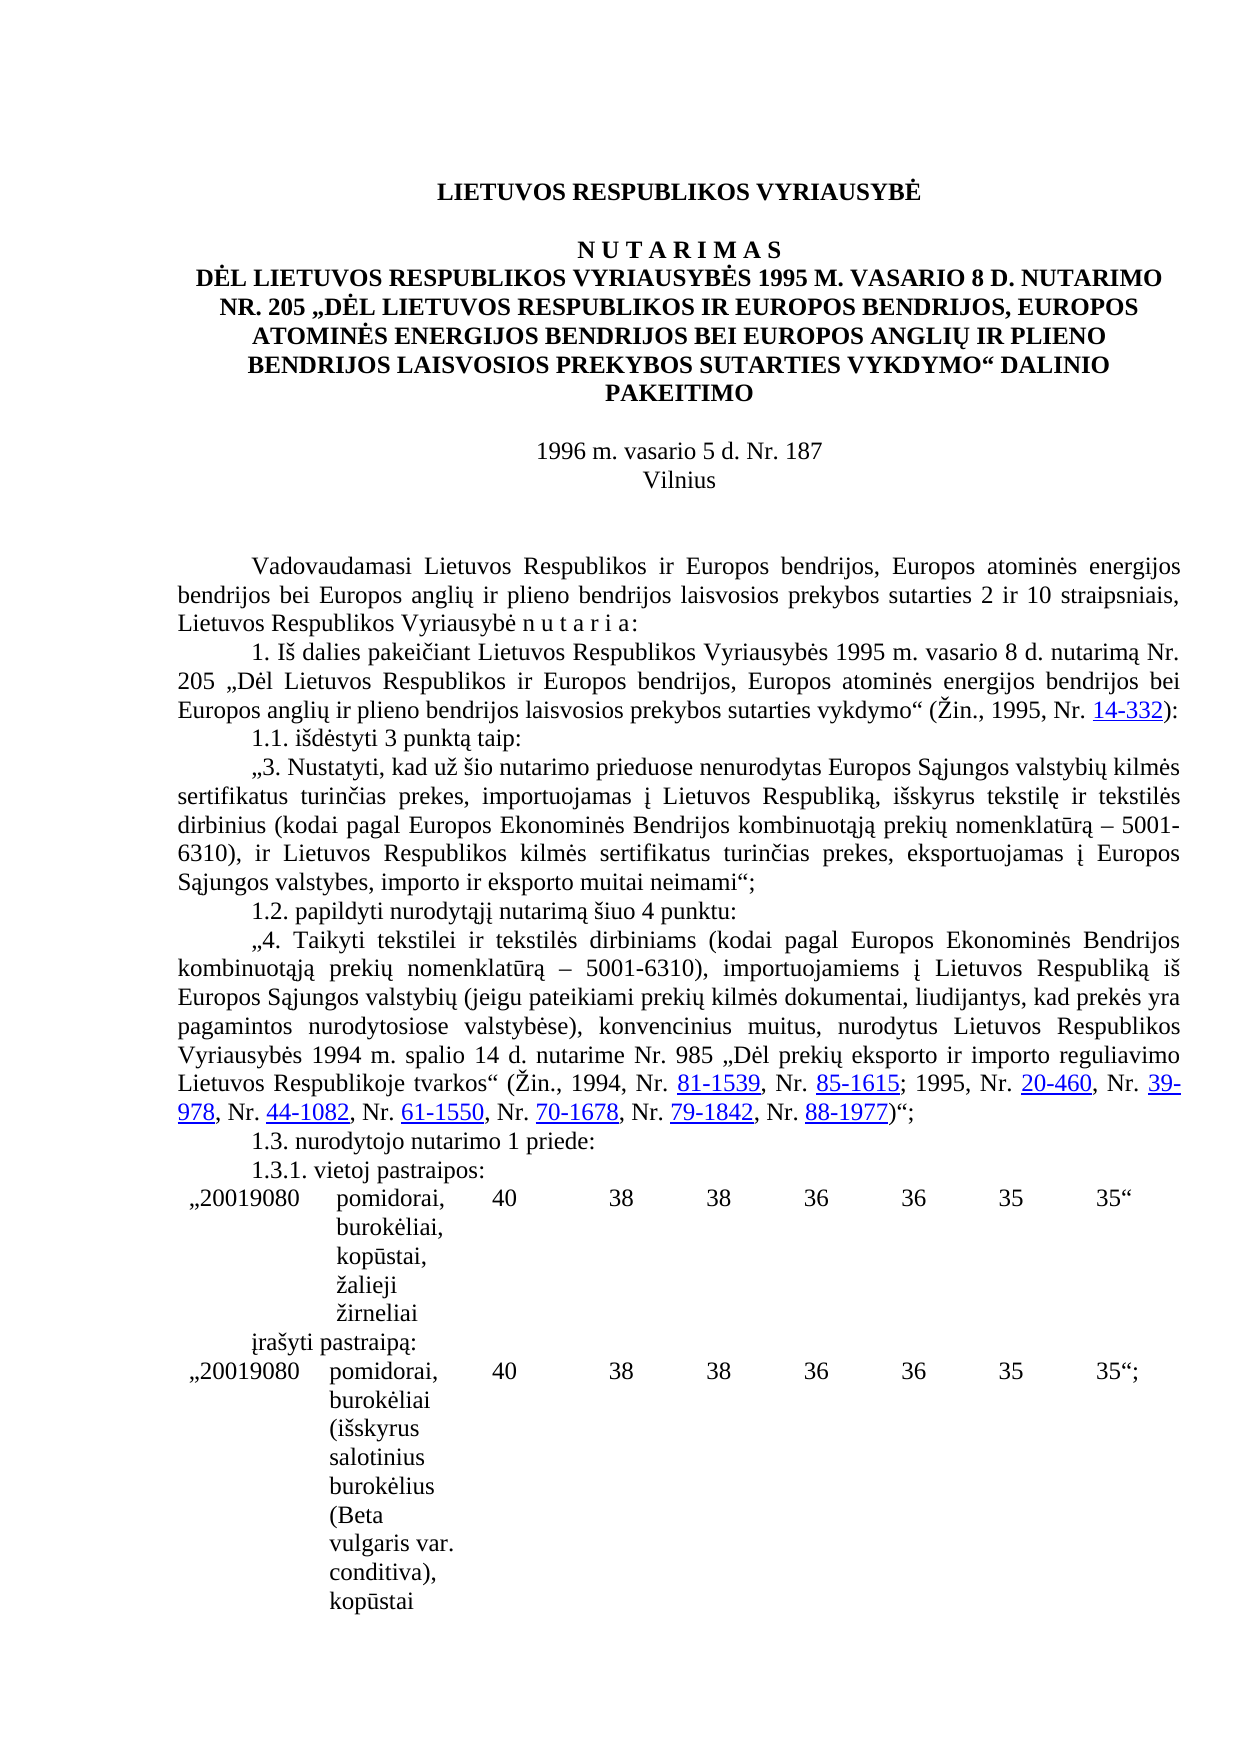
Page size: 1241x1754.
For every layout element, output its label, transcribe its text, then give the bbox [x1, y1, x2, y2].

table_header 38 [695, 1184, 792, 1327]
text 1996 m. vasario 5 d. Nr. 187 [177, 436, 1181, 465]
table_header 36 [792, 1184, 890, 1327]
table_header „20019080 [177, 1184, 325, 1327]
text „4. Taikyti tekstilei ir tekstilės dirbiniams (kodai pagal Europos Ekonominės Bendrijos kombinuotąją prekių nomenklatūrą – 5001-6310), importuojamiems į Lietuvos Respubliką iš Europos Sąjungos valstybių (jeigu pateikiami prekių kilmės dokumentai, liudijantys, kad prekės yra pagamintos nurodytosiose valstybėse), konvencinius muitus, nurodytus Lietuvos Respublikos Vyriausybės 1994 m. spalio 14 d. nutarime Nr. 985 „Dėl prekių eksporto ir importo reguliavimo Lietuvos Respublikoje tvarkos“ (Žin., 1994, Nr. 81-1539, Nr. 85-1615; 1995, Nr. 20-460, Nr. 39-978, Nr. 44-1082, Nr. 61-1550, Nr. 70-1678, Nr. 79-1842, Nr. 88-1977)“; [177, 925, 1181, 1126]
text įrašyti pastraipą: [177, 1327, 1181, 1356]
text 1.2. papildyti nurodytąjį nutarimą šiuo 4 punktu: [177, 896, 1181, 925]
table_header „20019080 [177, 1356, 318, 1615]
table_header 36 [890, 1184, 987, 1327]
table_header pomidorai, burokėliai (išskyrus salotinius burokėlius (Beta vulgaris var. conditiva), kopūstai [318, 1356, 481, 1615]
text Vilnius [177, 465, 1181, 493]
table_header 38 [598, 1356, 695, 1615]
table_header 36 [792, 1356, 890, 1615]
table_header pomidorai, burokėliai, kopūstai, žalieji žirneliai [325, 1184, 481, 1327]
text 1.1. išdėstyti 3 punktą taip: [177, 723, 1181, 752]
table_header 38 [598, 1184, 695, 1327]
text 1.3.1. vietoj pastraipos: [177, 1155, 1181, 1183]
table_header 38 [695, 1356, 792, 1615]
table_header 35 [987, 1184, 1084, 1327]
table_header 36 [890, 1356, 987, 1615]
text DĖL LIETUVOS RESPUBLIKOS VYRIAUSYBĖS 1995 M. VASARIO 8 D. NUTARIMO NR. 205 „DĖL LIETUVOS RESPUBLIKOS IR EUROPOS BENDRIJOS, EUROPOS ATOMINĖS ENERGIJOS BENDRIJOS BEI EUROPOS ANGLIŲ IR PLIENO BENDRIJOS LAISVOSIOS PREKYBOS SUTARTIES VYKDYMO“ DALINIO PAKEITIMO [177, 263, 1181, 407]
text N U T A R I M A S [177, 235, 1181, 263]
table_header 35 [987, 1356, 1084, 1615]
table_header 40 [481, 1356, 597, 1615]
text „3. Nustatyti, kad už šio nutarimo prieduose nenurodytas Europos Sąjungos valstybių kilmės sertifikatus turinčias prekes, importuojamas į Lietuvos Respubliką, išskyrus tekstilę ir tekstilės dirbinius (kodai pagal Europos Ekonominės Bendrijos kombinuotąją prekių nomenklatūrą – 5001-6310), ir Lietuvos Respublikos kilmės sertifikatus turinčias prekes, eksportuojamas į Europos Sąjungos valstybes, importo ir eksporto muitai neimami“; [177, 752, 1181, 896]
text 1. Iš dalies pakeičiant Lietuvos Respublikos Vyriausybės 1995 m. vasario 8 d. nutarimą Nr. 205 „Dėl Lietuvos Respublikos ir Europos bendrijos, Europos atominės energijos bendrijos bei Europos anglių ir plieno bendrijos laisvosios prekybos sutarties vykdymo“ (Žin., 1995, Nr. 14-332): [177, 637, 1181, 723]
table_header 35“ [1085, 1184, 1181, 1327]
text 1.3. nurodytojo nutarimo 1 priede: [177, 1126, 1181, 1155]
table_header 35“; [1085, 1356, 1181, 1615]
text Vadovaudamasi Lietuvos Respublikos ir Europos bendrijos, Europos atominės energijos bendrijos bei Europos anglių ir plieno bendrijos laisvosios prekybos sutarties 2 ir 10 straipsniais, Lietuvos Respublikos Vyriausybė nutaria: [177, 551, 1181, 637]
text LIETUVOS RESPUBLIKOS VYRIAUSYBĖ [177, 177, 1181, 206]
table_header 40 [481, 1184, 597, 1327]
